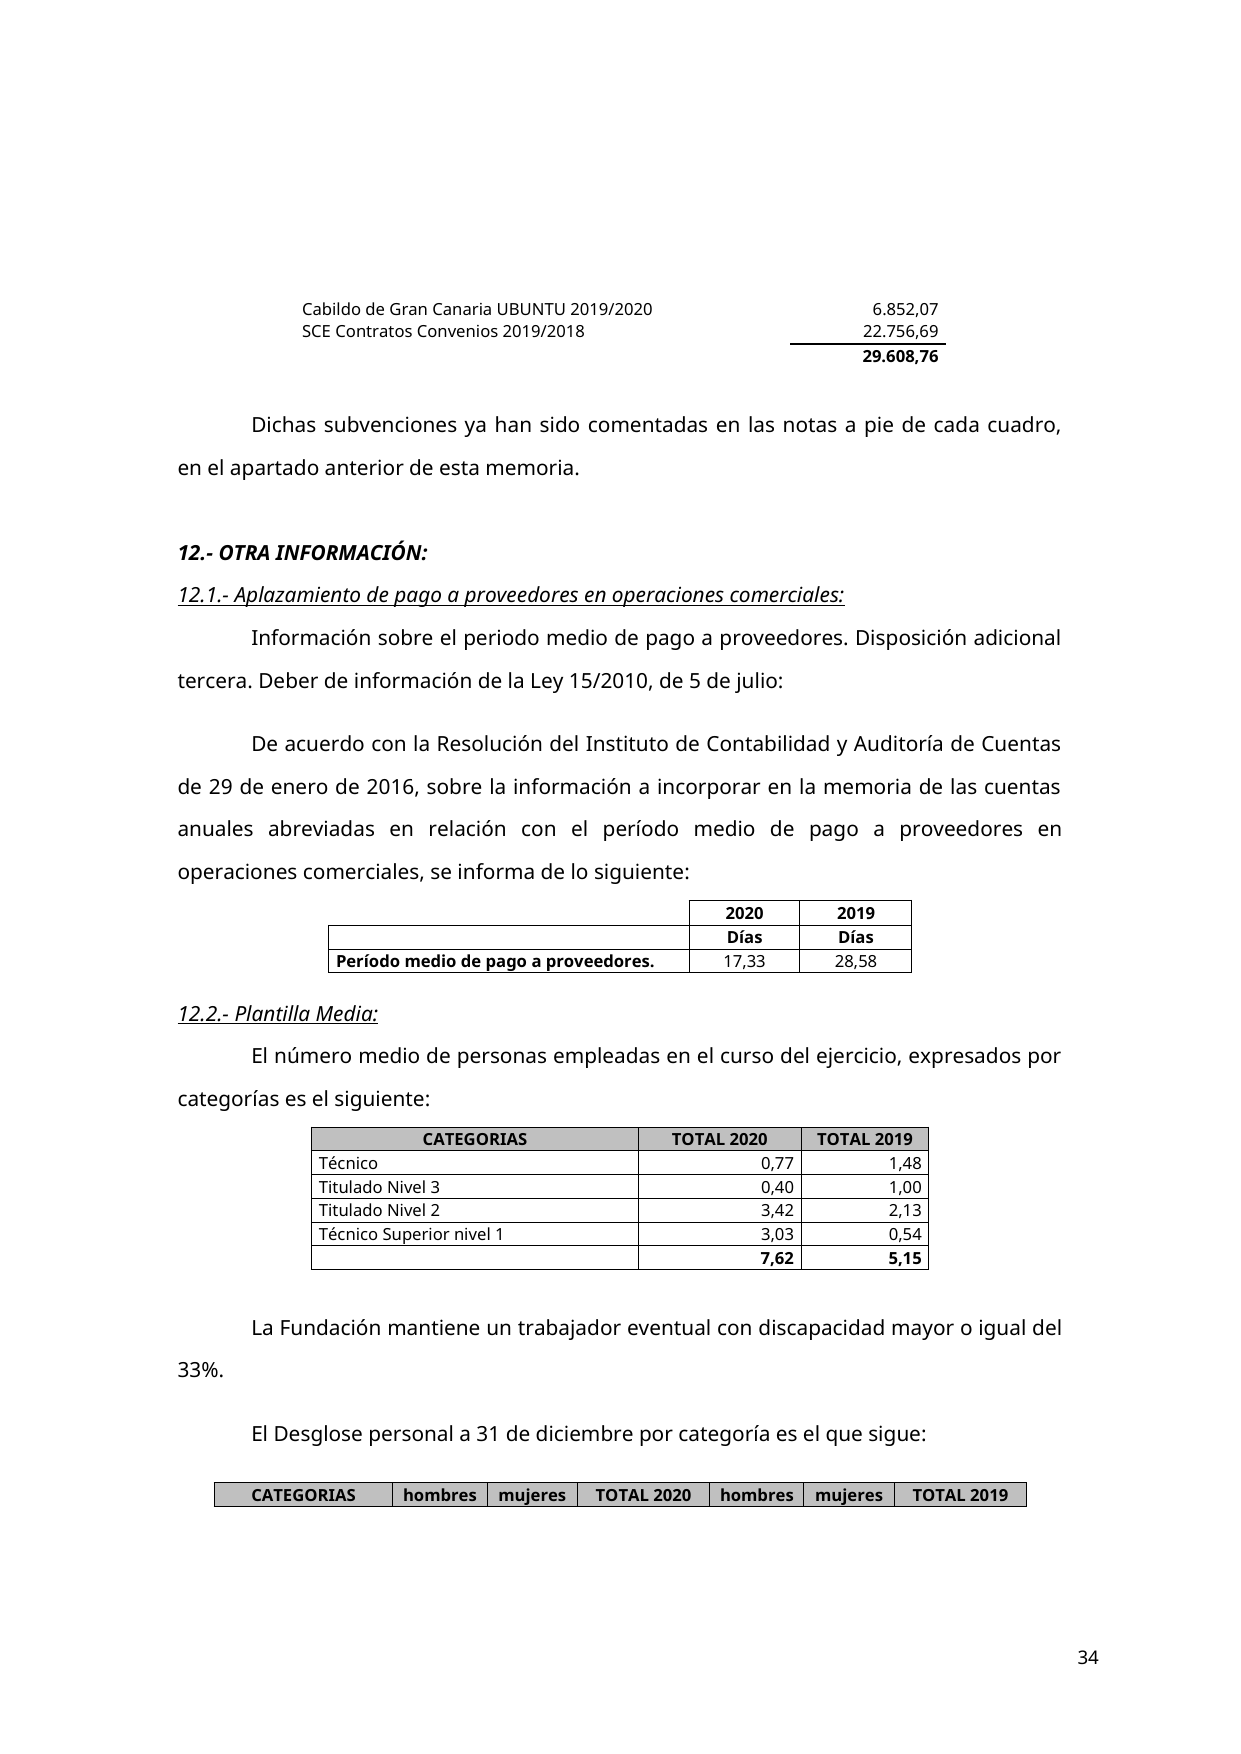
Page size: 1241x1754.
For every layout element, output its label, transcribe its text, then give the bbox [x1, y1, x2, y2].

table_cell [295, 343, 790, 368]
table_cell 29.608,76 [790, 345, 946, 368]
table_cell Días [690, 926, 799, 948]
table_header mujeres [488, 1483, 577, 1506]
table_cell 17,33 [690, 950, 799, 972]
table_cell [312, 1246, 638, 1269]
table_header TOTAL 2019 [895, 1483, 1026, 1506]
table_header [329, 900, 689, 925]
text De acuerdo con la Resolución del Instituto de Contabilidad y Auditoría de Cuentas de 29 de enero de 2016, sobre la información a incorporar en la memoria de las cuentas anuales abreviadas en relación con el período medio de pago a proveedores en operaciones comerciales, se informa de lo siguiente: [177, 729, 1063, 886]
table_header 2020 [690, 901, 799, 925]
table_cell 6.852,07 [790, 295, 946, 320]
text El número medio de personas empleadas en el curso del ejercicio, expresados por categorías es el siguiente: [177, 1041, 1063, 1112]
table_header TOTAL 2020 [639, 1128, 801, 1150]
table_header TOTAL 2020 [578, 1483, 709, 1506]
text 12.- OTRA INFORMACIÓN: [177, 538, 1063, 566]
table_cell 0,77 [639, 1151, 801, 1174]
table_cell Titulado Nivel 3 [312, 1175, 638, 1198]
table_cell SCE Contratos Convenios 2019/2018 [295, 320, 790, 343]
table_header 2019 [800, 901, 911, 925]
table_cell 0,40 [639, 1175, 801, 1198]
table_cell 7,62 [639, 1246, 801, 1269]
table_cell Días [800, 926, 911, 948]
table_header CATEGORIAS [215, 1483, 392, 1506]
table_cell 22.756,69 [790, 320, 946, 343]
table_cell 0,54 [802, 1223, 928, 1245]
table_cell [329, 926, 689, 948]
table_cell 3,42 [639, 1199, 801, 1222]
table_cell 28,58 [800, 950, 911, 972]
table_header TOTAL 2019 [802, 1128, 928, 1150]
table_cell Titulado Nivel 2 [312, 1199, 638, 1222]
table_cell Técnico Superior nivel 1 [312, 1223, 638, 1245]
table_header mujeres [804, 1483, 894, 1506]
table_cell 1,00 [802, 1175, 928, 1198]
text La Fundación mantiene un trabajador eventual con discapacidad mayor o igual del 33%. [177, 1313, 1063, 1384]
table_cell Período medio de pago a proveedores. [329, 950, 689, 972]
text Dichas subvenciones ya han sido comentadas en las notas a pie de cada cuadro, en el apartado anterior de esta memoria. [177, 410, 1063, 481]
table_header hombres [710, 1483, 803, 1506]
table_cell Cabildo de Gran Canaria UBUNTU 2019/2020 [295, 295, 790, 320]
table_cell 5,15 [802, 1246, 928, 1269]
text 12.1.- Aplazamiento de pago a proveedores en operaciones comerciales: [177, 581, 1063, 609]
table_header hombres [393, 1483, 487, 1506]
table_header CATEGORIAS [312, 1128, 638, 1150]
table_cell 3,03 [639, 1223, 801, 1245]
text El Desglose personal a 31 de diciembre por categoría es el que sigue: [177, 1419, 1063, 1447]
text 12.2.- Plantilla Media: [177, 999, 1063, 1027]
table_cell Técnico [312, 1151, 638, 1174]
table_cell 2,13 [802, 1199, 928, 1222]
text Información sobre el periodo medio de pago a proveedores. Disposición adicional tercera. Deber de información de la Ley 15/2010, de 5 de julio: [177, 623, 1063, 694]
table_cell 1,48 [802, 1151, 928, 1174]
